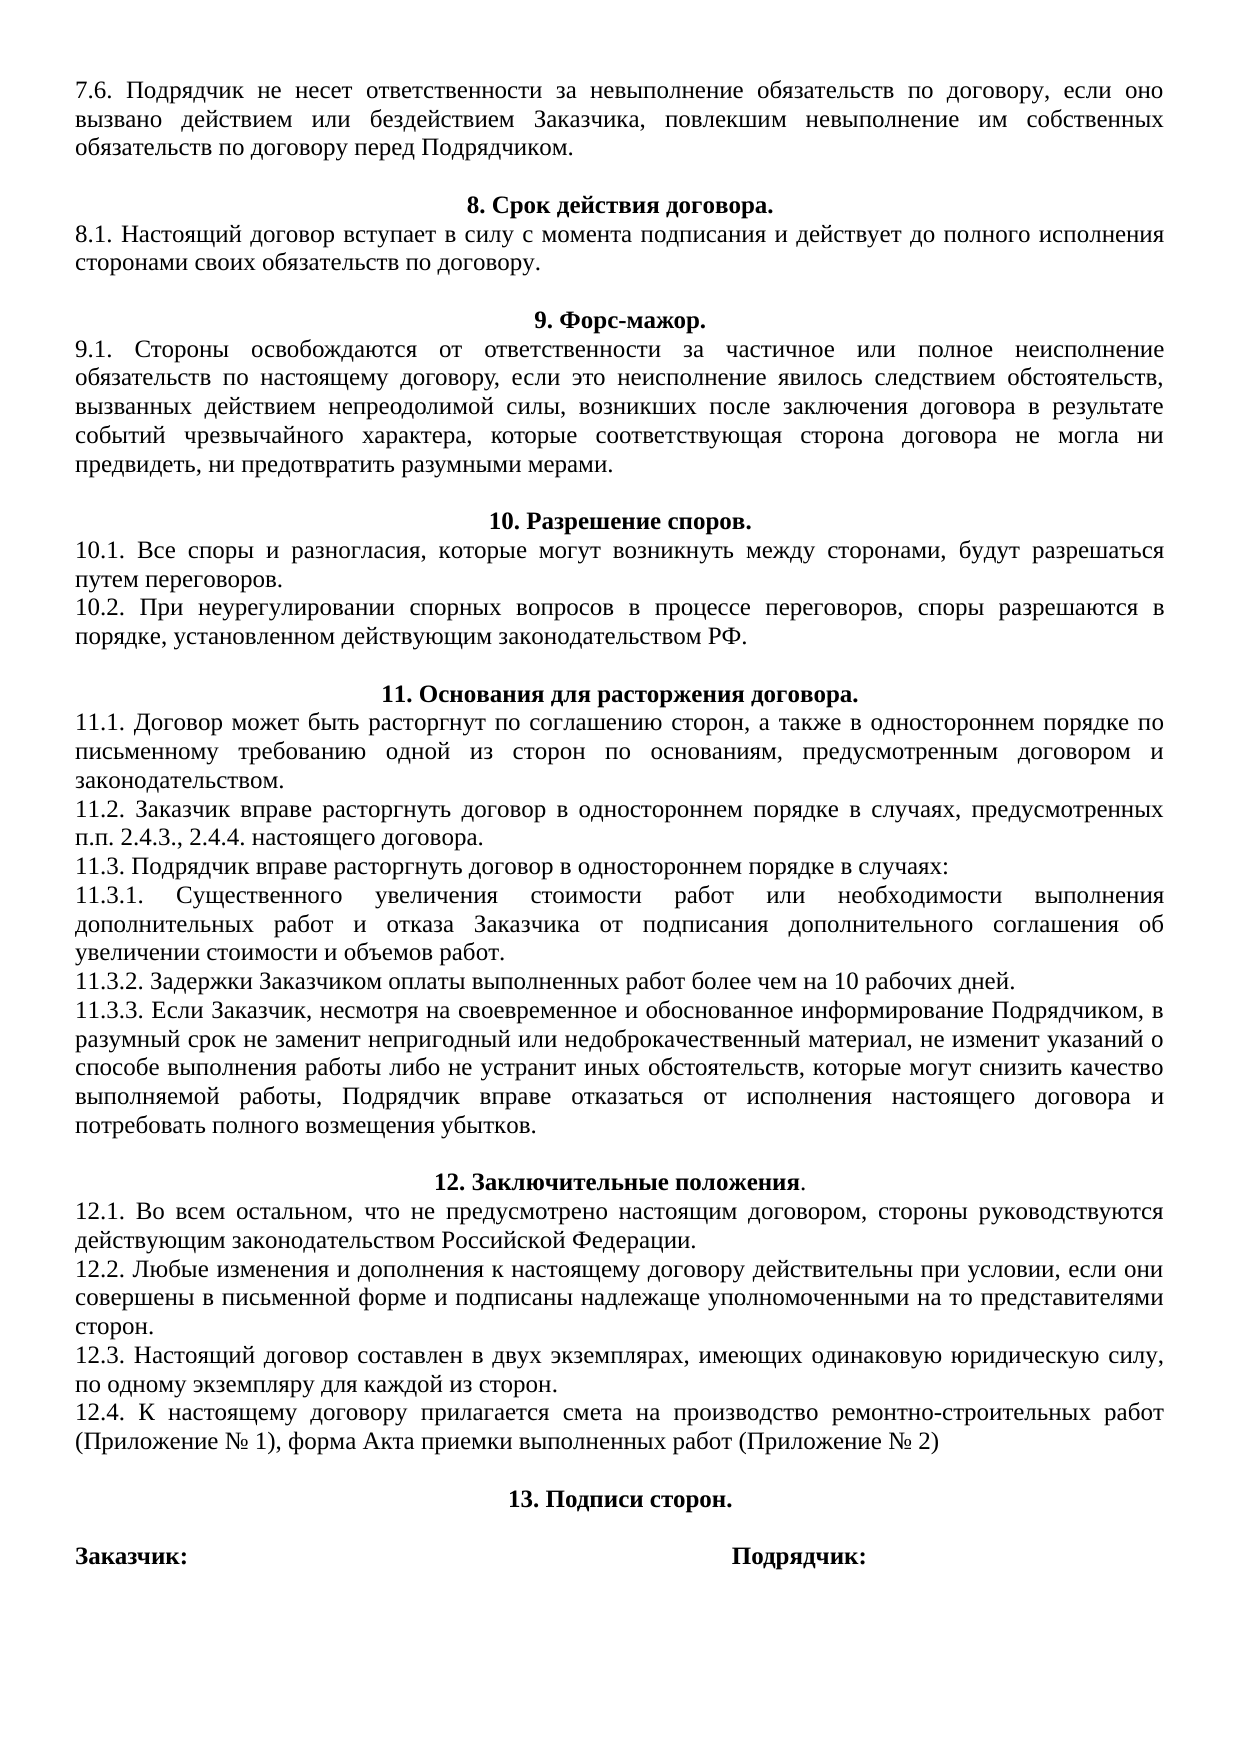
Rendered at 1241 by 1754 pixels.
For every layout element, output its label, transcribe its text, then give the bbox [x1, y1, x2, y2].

text 8.1. Настоящий договор вступает в силу с момента подписания и действует до полного исполнения сторонами своих обязательств по договору. [75, 219, 1165, 276]
text 10.2. При неурегулировании спорных вопросов в процессе переговоров, споры разрешаются в порядке, установленном действующим законодательством РФ. [75, 592, 1165, 650]
text 12.3. Настоящий договор составлен в двух экземплярах, имеющих одинаковую юридическую силу, по одному экземпляру для каждой из сторон. [75, 1340, 1165, 1397]
text 10. Разрешение споров. [75, 506, 1165, 535]
text 12. Заключительные положения. [75, 1167, 1165, 1196]
text 11.1. Договор может быть расторгнут по соглашению сторон, а также в одностороннем порядке по письменному требованию одной из сторон по основаниям, предусмотренным договором и законодательством. [75, 707, 1165, 794]
text 13. Подписи сторон. [75, 1484, 1165, 1512]
text 12.1. Во всем остальном, что не предусмотрено настоящим договором, стороны руководствуются действующим законодательством Российской Федерации. [75, 1196, 1165, 1254]
text 9. Форс-мажор. [75, 305, 1165, 334]
text 9.1. Стороны освобождаются от ответственности за частичное или полное неисполнение обязательств по настоящему договору, если это неисполнение явилось следствием обстоятельств, вызванных действием непреодолимой силы, возникших после заключения договора в результате событий чрезвычайного характера, которые соответствующая сторона договора не могла ни предвидеть, ни предотвратить разумными мерами. [75, 334, 1165, 477]
text 12.2. Любые изменения и дополнения к настоящему договору действительны при условии, если они совершены в письменной форме и подписаны надлежаще уполномоченными на то представителями сторон. [75, 1254, 1165, 1340]
text 7.6. Подрядчик не несет ответственности за невыполнение обязательств по договору, если оно вызвано действием или бездействием Заказчика, повлекшим невыполнение им собственных обязательств по договору перед Подрядчиком. [75, 75, 1165, 161]
text 11.3. Подрядчик вправе расторгнуть договор в одностороннем порядке в случаях: [75, 851, 1165, 880]
text 12.4. К настоящему договору прилагается смета на производство ремонтно-строительных работ (Приложение № 1), форма Акта приемки выполненных работ (Приложение № 2) [75, 1397, 1165, 1455]
text 11. Основания для расторжения договора. [75, 679, 1165, 707]
text 11.3.2. Задержки Заказчиком оплаты выполненных работ более чем на 10 рабочих дней. [75, 966, 1165, 995]
text 11.3.1. Существенного увеличения стоимости работ или необходимости выполнения дополнительных работ и отказа Заказчика от подписания дополнительного соглашения об увеличении стоимости и объемов работ. [75, 880, 1165, 966]
text 8. Срок действия договора. [75, 190, 1165, 219]
text 11.2. Заказчик вправе расторгнуть договор в одностороннем порядке в случаях, предусмотренных п.п. 2.4.3., 2.4.4. настоящего договора. [75, 794, 1165, 851]
text 10.1. Все споры и разногласия, которые могут возникнуть между сторонами, будут разрешаться путем переговоров. [75, 535, 1165, 592]
text 11.3.3. Если Заказчик, несмотря на своевременное и обоснованное информирование Подрядчиком, в разумный срок не заменит непригодный или недоброкачественный материал, не изменит указаний о способе выполнения работы либо не устранит иных обстоятельств, которые могут снизить качество выполняемой работы, Подрядчик вправе отказаться от исполнения настоящего договора и потребовать полного возмещения убытков. [75, 995, 1165, 1139]
text Заказчик: Подрядчик: [75, 1541, 1165, 1570]
